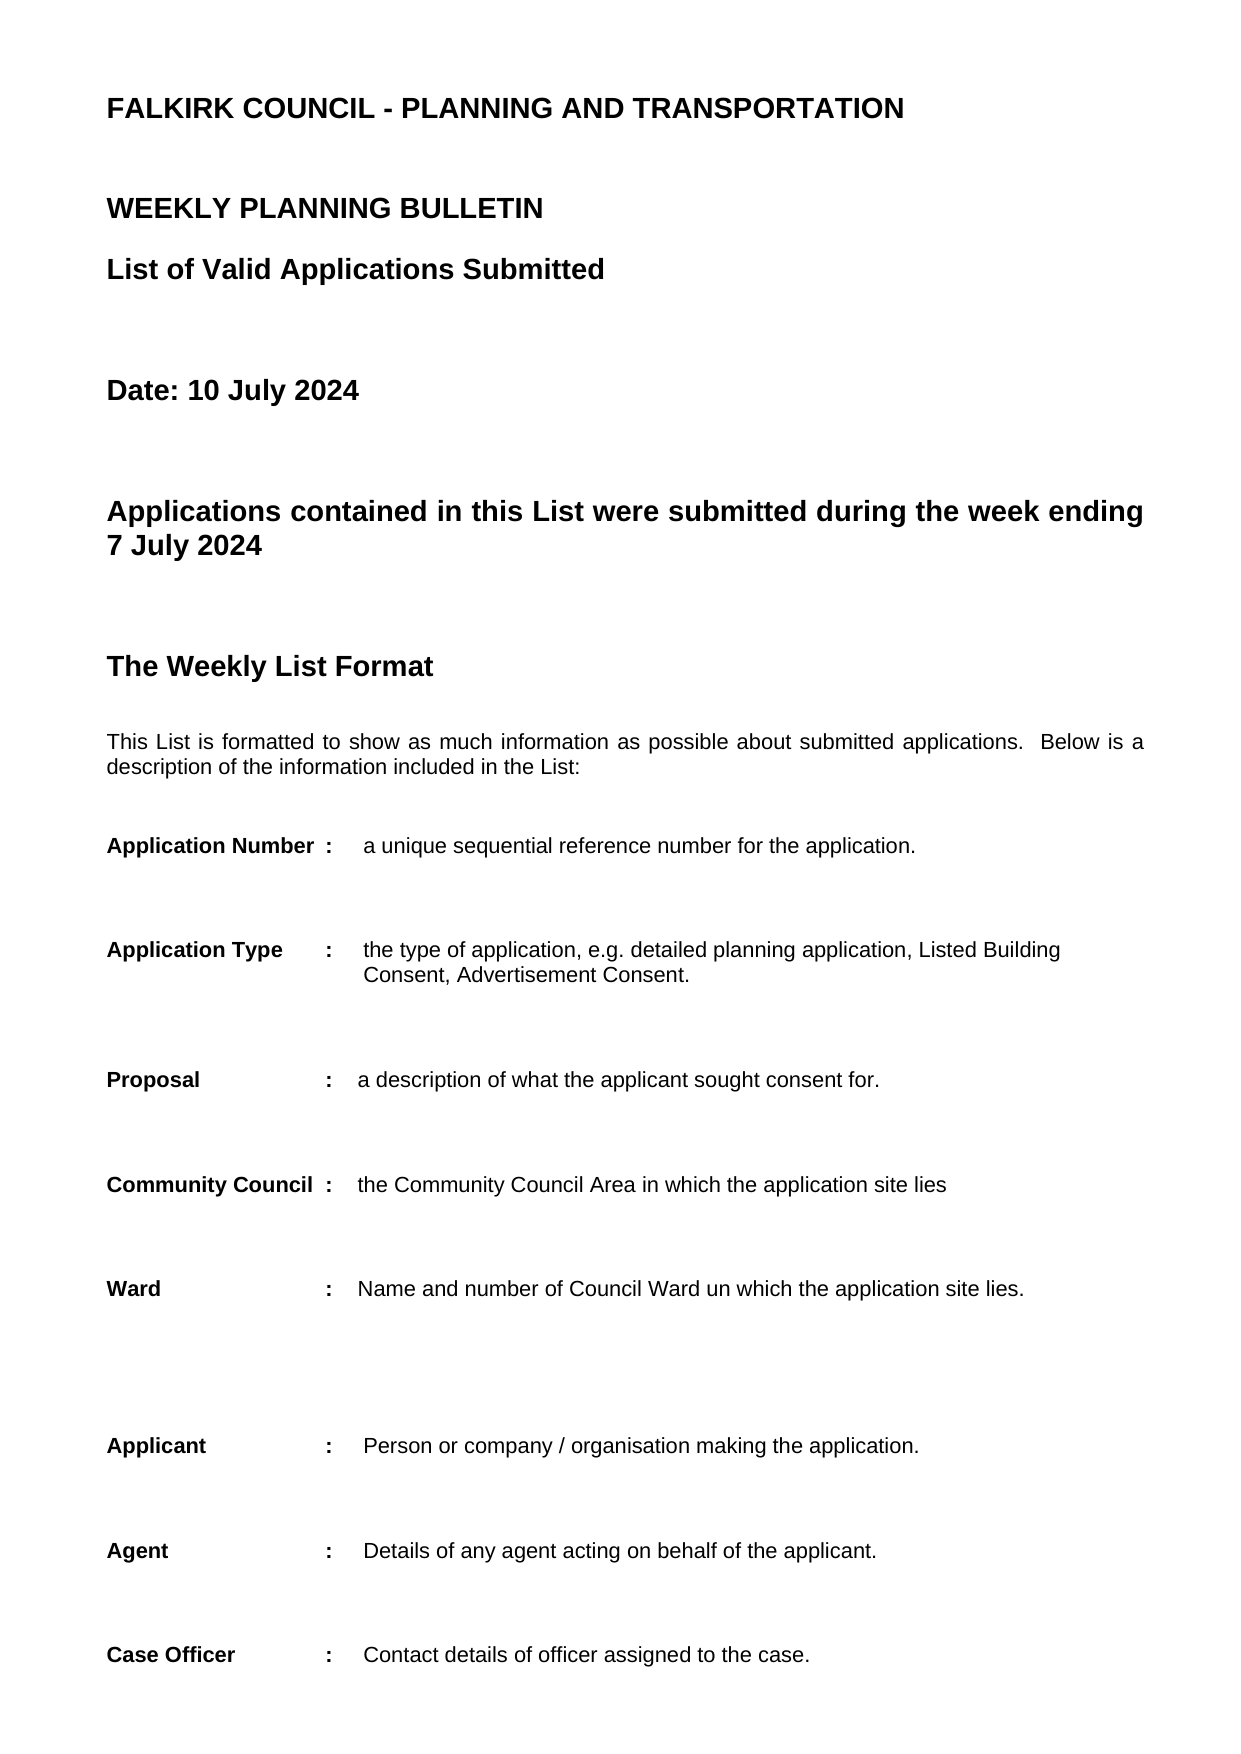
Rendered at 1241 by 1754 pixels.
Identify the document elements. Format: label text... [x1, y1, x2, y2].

text Ward : Name and number of Council Ward un which the application site lies. [106, 1276, 1146, 1301]
text Applications contained in this List were submitted during the week ending 7 July 2024 [106, 494, 1146, 561]
text Case Officer : Contact details of officer assigned to the case. [106, 1642, 1146, 1667]
text This List is formatted to show as much information as possible about submitted applications. Below is a description of the information included in the List: [106, 729, 1146, 779]
text The Weekly List Format [106, 649, 1146, 682]
text Date: 10 July 2024 [106, 373, 1146, 406]
text Community Council : the Community Council Area in which the application site lies [106, 1172, 1146, 1197]
text Proposal : a description of what the applicant sought consent for. [106, 1067, 1146, 1092]
text Applicant : Person or company / organisation making the application. [106, 1433, 1146, 1458]
text List of Valid Applications Submitted [106, 252, 1146, 285]
subtitle FALKIRK COUNCIL - PLANNING AND TRANSPORTATION [106, 91, 1146, 124]
text WEEKLY PLANNING BULLETIN [106, 191, 1146, 224]
text Application Number : a unique sequential reference number for the application. [106, 833, 1146, 858]
text Agent : Details of any agent acting on behalf of the applicant. [106, 1538, 1146, 1563]
text Application Type : the type of application, e.g. detailed planning application, Listed Building Consent, Advertisement Consent. [106, 937, 1146, 988]
